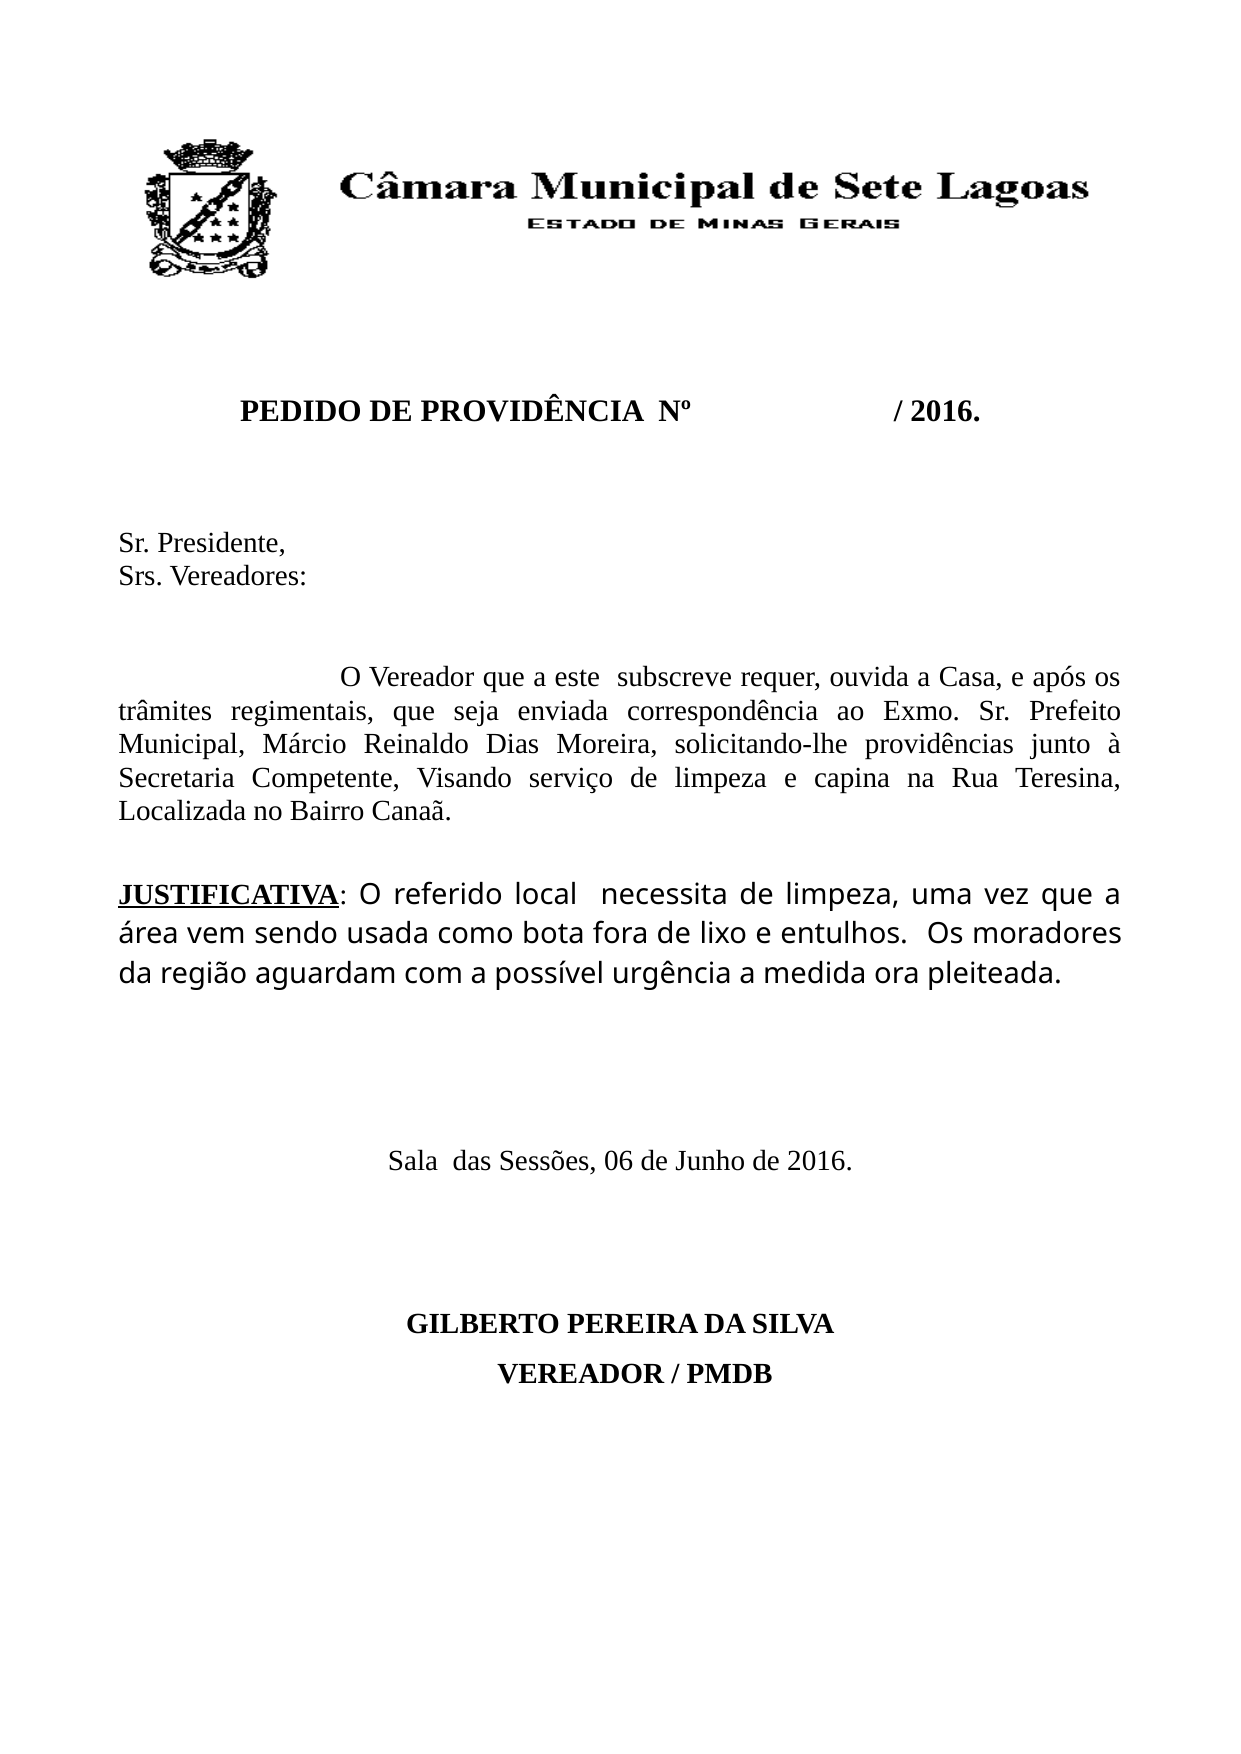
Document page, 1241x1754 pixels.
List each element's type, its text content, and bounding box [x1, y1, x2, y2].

text O Vereador que a este subscreve requer, ouvida a Casa, e após os trâmites regimentais, que seja enviada correspondência ao Exmo. Sr. Prefeito Municipal, Márcio Reinaldo Dias Moreira, solicitando-lhe providências junto à Secretaria Competente, Visando serviço de limpeza e capina na Rua Teresina, Localizada no Bairro Canaã. [118, 659, 1122, 827]
subtitle GILBERTO PEREIRA DA SILVA [118, 1306, 1122, 1339]
text PEDIDO DE PROVIDÊNCIA Nº / 2016. [118, 387, 1122, 430]
text VEREADOR / PMDB [118, 1356, 1122, 1390]
picture [134, 127, 1106, 288]
text Sr. Presidente, [118, 525, 1122, 558]
text Sala das Sessões, 06 de Junho de 2016. [118, 1143, 1122, 1176]
text Srs. Vereadores: [118, 558, 1122, 592]
text JUSTIFICATIVA: O referido local necessita de limpeza, uma vez que a área vem sendo usada como bota fora de lixo e entulhos. Os moradores da região aguardam com a possível urgência a medida ora pleiteada. [118, 873, 1122, 992]
